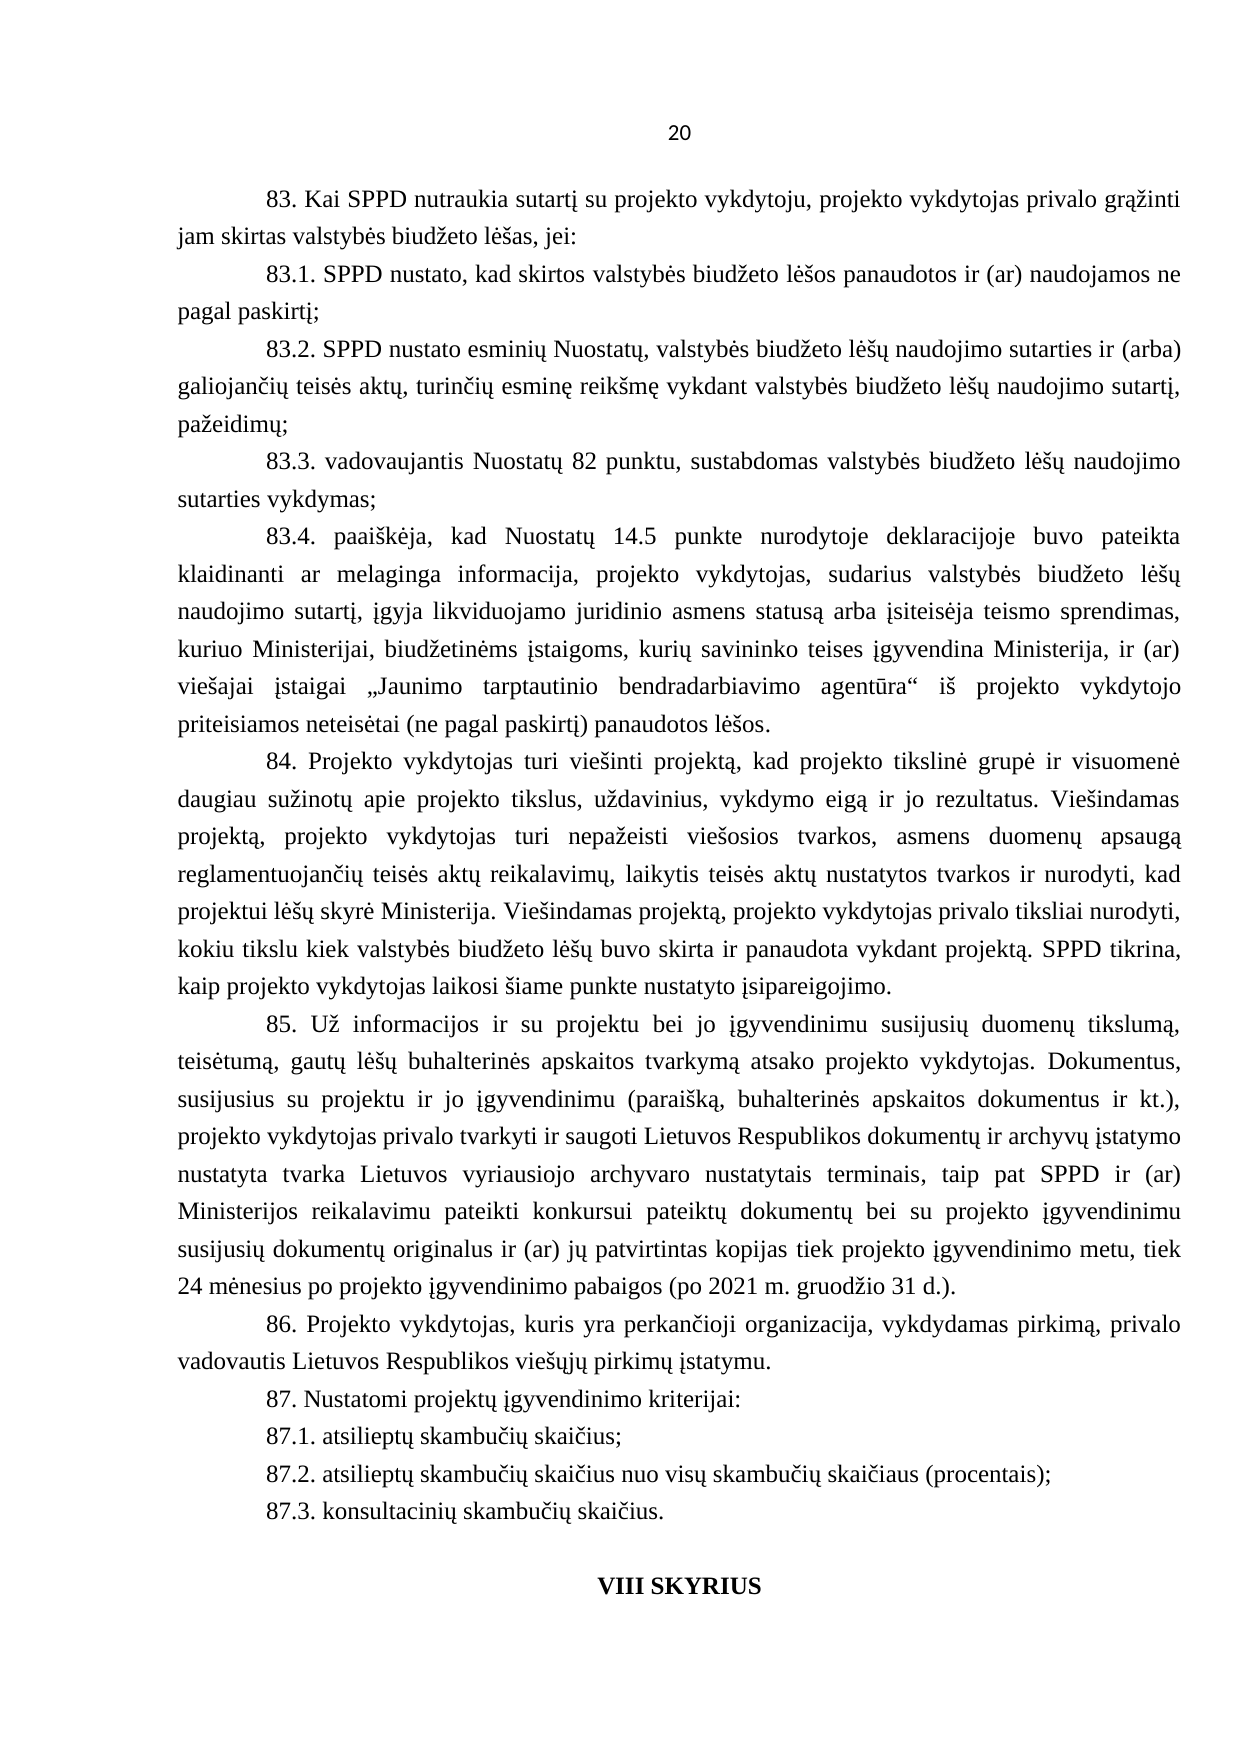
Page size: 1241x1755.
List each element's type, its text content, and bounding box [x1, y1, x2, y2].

text 87.3. konsultacinių skambučių skaičius. [177, 1487, 1181, 1525]
text 83.3. vadovaujantis Nuostatų 82 punktu, sustabdomas valstybės biudžeto lėšų naudojimo sutarties vykdymas; [177, 437, 1181, 512]
text 85. Už informacijos ir su projektu bei jo įgyvendinimu susijusių duomenų tikslumą, teisėtumą, gautų lėšų buhalterinės apskaitos tvarkymą atsako projekto vykdytojas. Dokumentus, susijusius su projektu ir jo įgyvendinimu (paraišką, buhalterinės apskaitos dokumentus ir kt.), projekto vykdytojas privalo tvarkyti ir saugoti Lietuvos Respublikos dokumentų ir archyvų įstatymo nustatyta tvarka Lietuvos vyriausiojo archyvaro nustatytais terminais, taip pat SPPD ir (ar) Ministerijos reikalavimu pateikti konkursui pateiktų dokumentų bei su projekto įgyvendinimu susijusių dokumentų originalus ir (ar) jų patvirtintas kopijas tiek projekto įgyvendinimo metu, tiek 24 mėnesius po projekto įgyvendinimo pabaigos (po 2021 m. gruodžio 31 d.). [177, 1000, 1181, 1300]
text 87.1. atsilieptų skambučių skaičius; [177, 1412, 1181, 1450]
text 84. Projekto vykdytojas turi viešinti projektą, kad projekto tikslinė grupė ir visuomenė daugiau sužinotų apie projekto tikslus, uždavinius, vykdymo eigą ir jo rezultatus. Viešindamas projektą, projekto vykdytojas turi nepažeisti viešosios tvarkos, asmens duomenų apsaugą reglamentuojančių teisės aktų reikalavimų, laikytis teisės aktų nustatytos tvarkos ir nurodyti, kad projektui lėšų skyrė Ministerija. Viešindamas projektą, projekto vykdytojas privalo tiksliai nurodyti, kokiu tikslu kiek valstybės biudžeto lėšų buvo skirta ir panaudota vykdant projektą. SPPD tikrina, kaip projekto vykdytojas laikosi šiame punkte nustatyto įsipareigojimo. [177, 737, 1181, 1000]
text 83. Kai SPPD nutraukia sutartį su projekto vykdytoju, projekto vykdytojas privalo grąžinti jam skirtas valstybės biudžeto lėšas, jei: [177, 175, 1181, 250]
text 83.1. SPPD nustato, kad skirtos valstybės biudžeto lėšos panaudotos ir (ar) naudojamos ne pagal paskirtį; [177, 250, 1181, 325]
text 87.2. atsilieptų skambučių skaičius nuo visų skambučių skaičiaus (procentais); [177, 1450, 1181, 1487]
text 83.4. paaiškėja, kad Nuostatų 14.5 punkte nurodytoje deklaracijoje buvo pateikta klaidinanti ar melaginga informacija, projekto vykdytojas, sudarius valstybės biudžeto lėšų naudojimo sutartį, įgyja likviduojamo juridinio asmens statusą arba įsiteisėja teismo sprendimas, kuriuo Ministerijai, biudžetinėms įstaigoms, kurių savininko teises įgyvendina Ministerija, ir (ar) viešajai įstaigai „Jaunimo tarptautinio bendradarbiavimo agentūra“ iš projekto vykdytojo priteisiamos neteisėtai (ne pagal paskirtį) panaudotos lėšos. [177, 512, 1181, 737]
text VIII SKYRIUS [177, 1562, 1181, 1600]
text 87. Nustatomi projektų įgyvendinimo kriterijai: [177, 1375, 1181, 1412]
text 83.2. SPPD nustato esminių Nuostatų, valstybės biudžeto lėšų naudojimo sutarties ir (arba) galiojančių teisės aktų, turinčių esminę reikšmę vykdant valstybės biudžeto lėšų naudojimo sutartį, pažeidimų; [177, 325, 1181, 437]
text 86. Projekto vykdytojas, kuris yra perkančioji organizacija, vykdydamas pirkimą, privalo vadovautis Lietuvos Respublikos viešųjų pirkimų įstatymu. [177, 1300, 1181, 1375]
